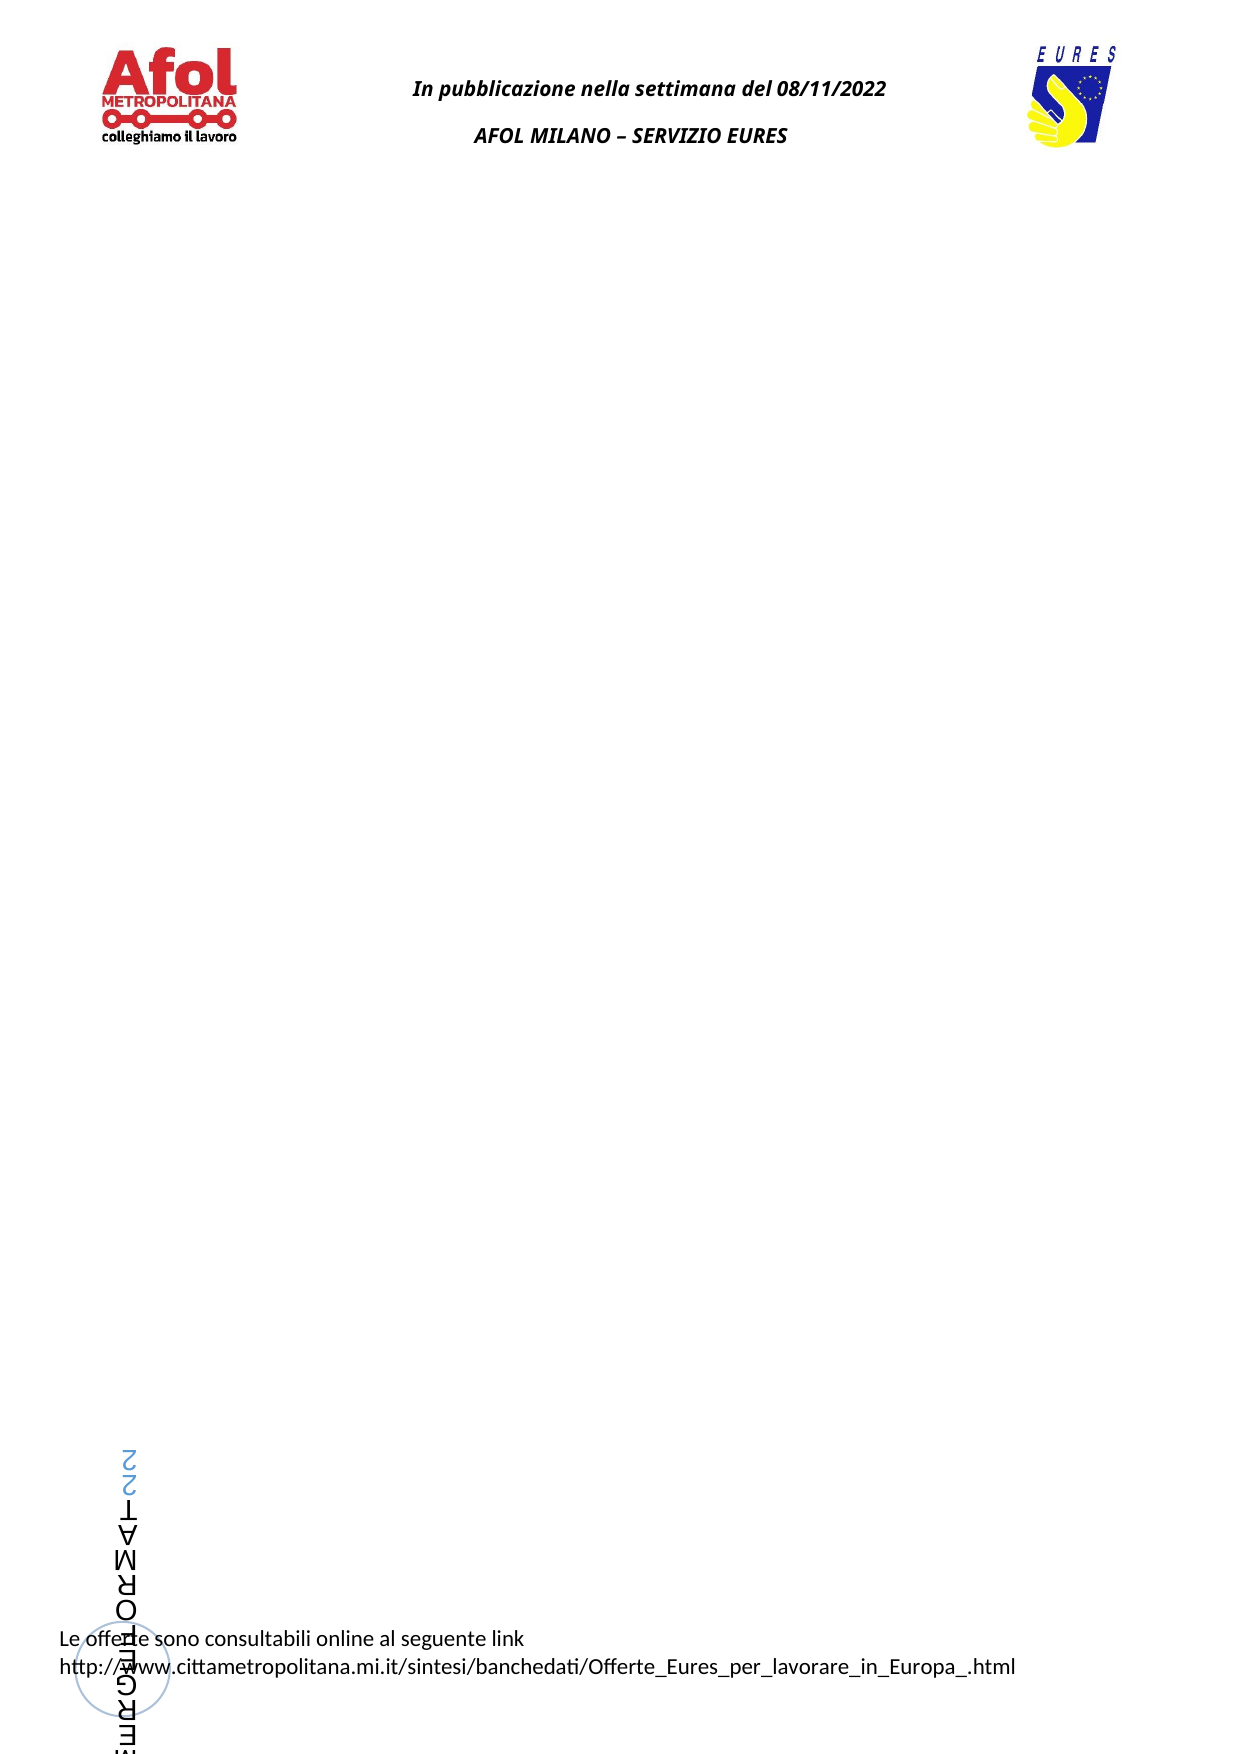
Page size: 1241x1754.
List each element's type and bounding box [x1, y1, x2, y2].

picture [1016, 38, 1125, 154]
picture [88, 42, 249, 149]
